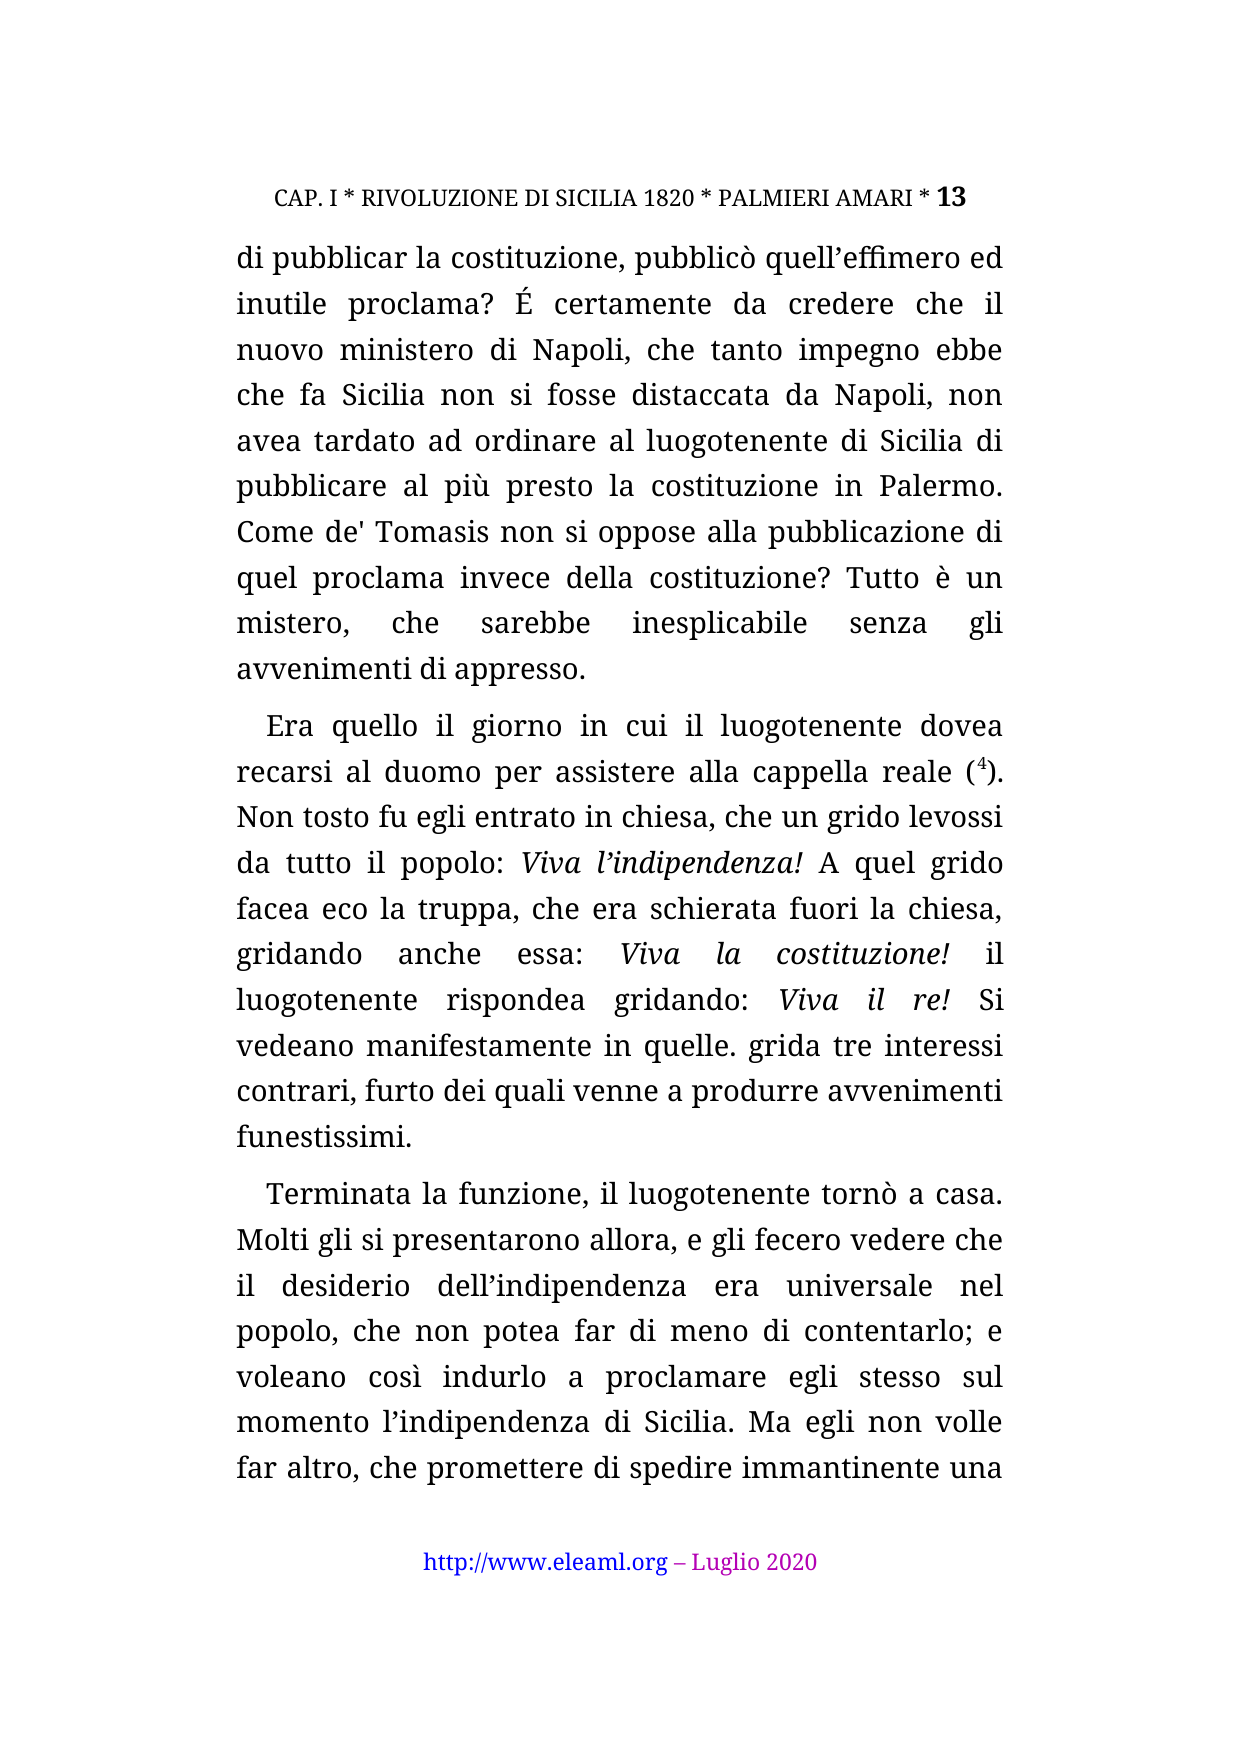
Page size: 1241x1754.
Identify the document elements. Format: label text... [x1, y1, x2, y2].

text Terminata la funzione, il luogotenente tornò a casa. Molti gli si presentarono allora, e gli fecero vedere che il desiderio dell’indipendenza era universale nel popolo, che non potea far di meno di contentarlo; e voleano così indurlo a proclamare egli stesso sul momento l’indipendenza di Sicilia. Ma egli non volle far altro, che promettere di spedire immantinente una [236, 1173, 1004, 1487]
text Era quello il giorno in cui il luogotenente dovea recarsi al duomo per assistere alla cappella reale (). Non tosto fu egli entrato in chiesa, che un grido levossi da tutto il popolo: Viva l’indipendenza! A quel grido facea eco la truppa, che era schierata fuori la chiesa, gridando anche essa: Viva la costituzione! il luogotenente rispondea gridando: Viva il re! Si vedeano manifestamente in quelle. grida tre interessi contrari, furto dei quali venne a produrre avvenimenti funestissimi. [236, 706, 1004, 1156]
text di pubblicar la costituzione, pubblicò quell’effimero ed inutile proclama? É certamente da credere che il nuovo ministero di Napoli, che tanto impegno ebbe che fa Sicilia non si fosse distaccata da Napoli, non avea tardato ad ordinare al luogotenente di Sicilia di pubblicare al più presto la costituzione in Palermo. Come de' Tomasis non si oppose alla pubblicazione di quel proclama invece della costituzione? Tutto è un mistero, che sarebbe inesplicabile senza gli avvenimenti di appresso. [236, 237, 1004, 688]
